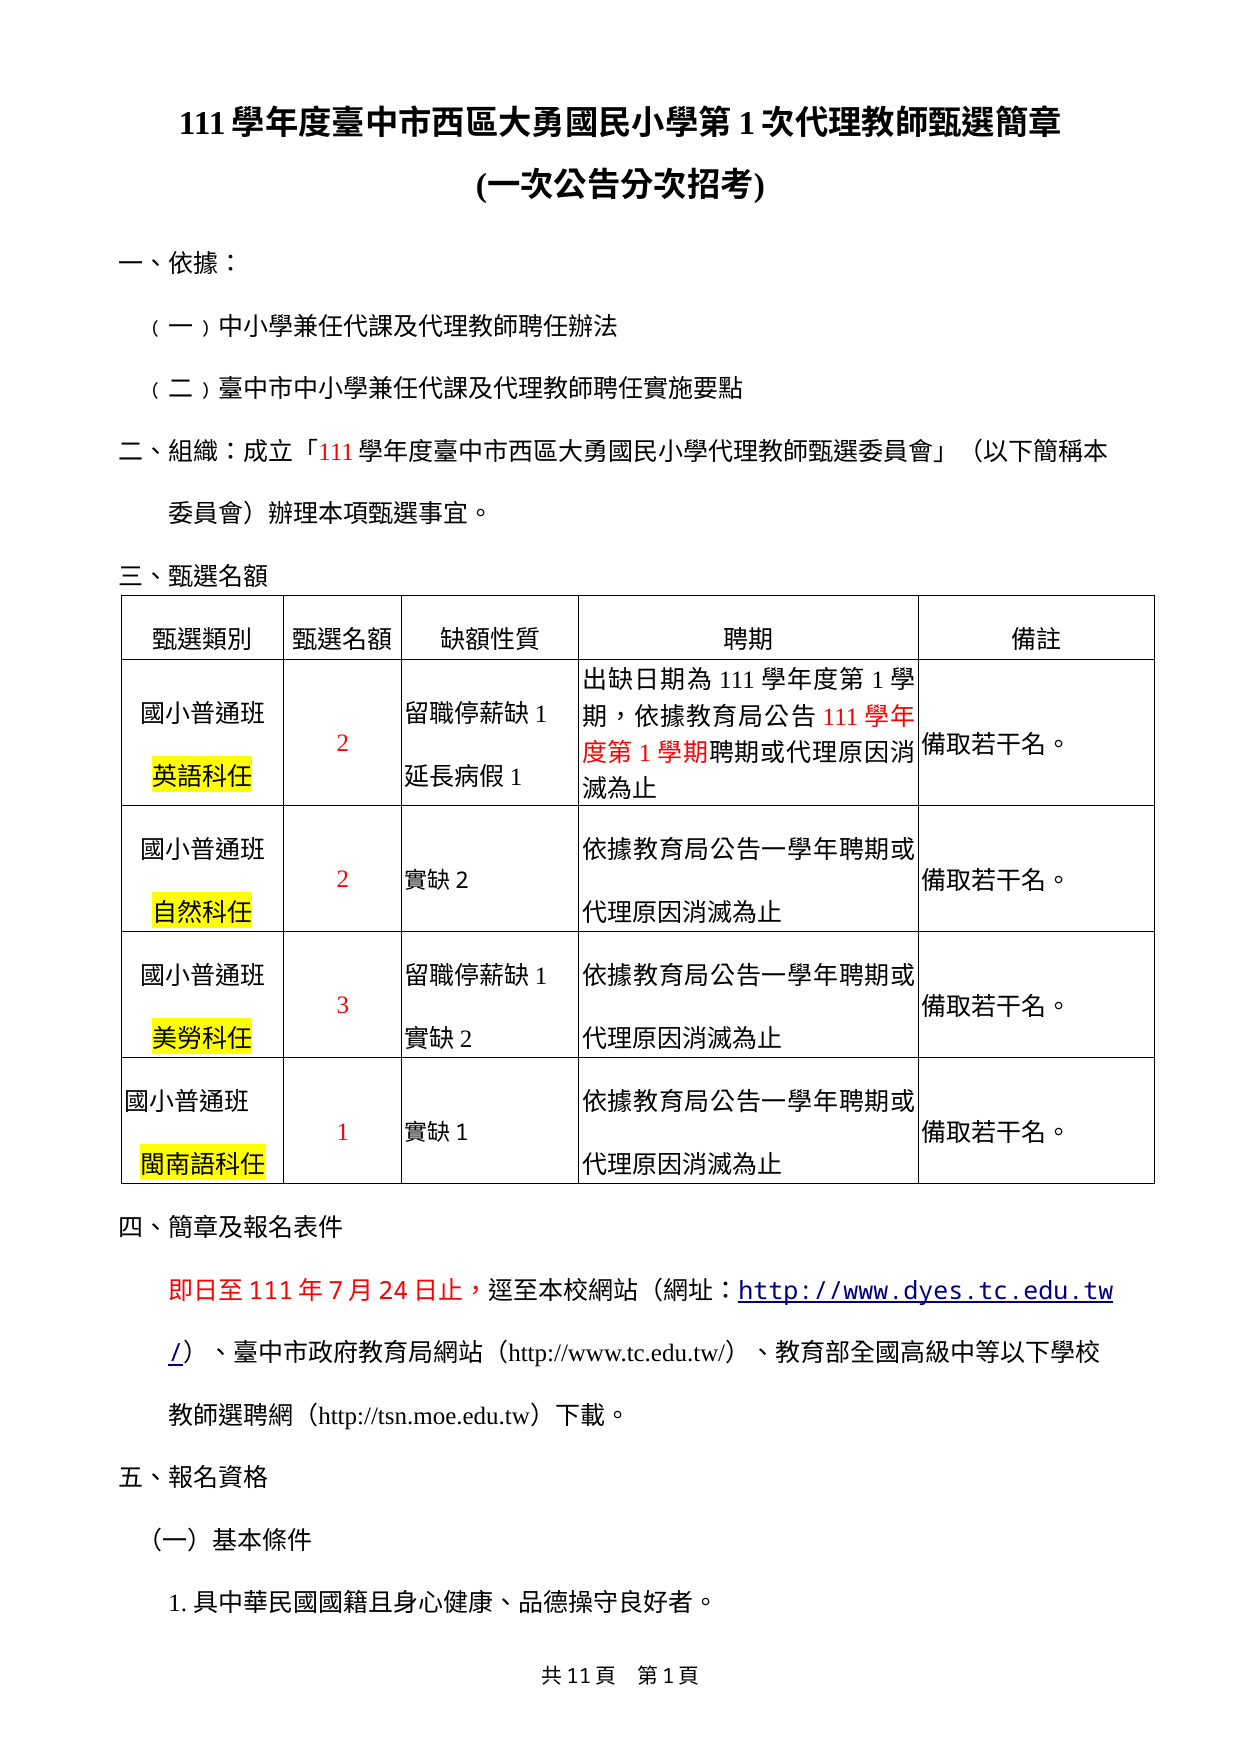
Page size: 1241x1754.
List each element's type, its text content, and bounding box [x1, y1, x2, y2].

table_header 甄選類別 [122, 596, 283, 659]
table_header 備註 [919, 596, 1154, 659]
table_cell 依據教育局公告一學年聘期或代理原因消滅為止 [579, 932, 918, 1057]
table_cell 備取若干名。 [919, 806, 1154, 931]
table_header 缺額性質 [402, 596, 578, 659]
table_cell 國小普通班 自然科任 [122, 806, 283, 931]
table_cell 備取若干名。 [919, 660, 1154, 805]
text （一）基本條件 [118, 1497, 1122, 1559]
text 111學年度臺中市西區大勇國民小學第1次代理教師甄選簡章 [118, 78, 1122, 141]
text 五、報名資格 [118, 1434, 1122, 1497]
table_cell 實缺1 [402, 1058, 578, 1183]
table_cell 3 [284, 932, 401, 1057]
table_cell 備取若干名。 [919, 1058, 1154, 1183]
table_cell 留職停薪缺1 延長病假1 [402, 660, 578, 805]
text ﹙二﹚臺中市中小學兼任代課及代理教師聘任實施要點 [143, 345, 1122, 408]
text 二、組織：成立「111學年度臺中市西區大勇國民小學代理教師甄選委員會」（以下簡稱本委員會）辦理本項甄選事宜。 [118, 408, 1122, 533]
table_cell 備取若干名。 [919, 932, 1154, 1057]
table_cell 依據教育局公告一學年聘期或代理原因消滅為止 [579, 1058, 918, 1183]
text 一、依據： [118, 220, 1122, 283]
text 四、簡章及報名表件 即日至111年7月24日止，逕至本校網站（網址：http://www.dyes.tc.edu.tw/）、臺中市政府教育局網站（http://www.tc.edu.tw/）、教育部全國高級中等以下學校教師選聘網（http://tsn.moe.edu.tw）下載。 [118, 1184, 1122, 1434]
text (一次公告分次招考) [118, 141, 1122, 203]
text ﹙一﹚中小學兼任代課及代理教師聘任辦法 [143, 283, 1122, 345]
table_cell 國小普通班 英語科任 [122, 660, 283, 805]
table_cell 國小普通班 閩南語科任 [122, 1058, 283, 1183]
table_cell 國小普通班 美勞科任 [122, 932, 283, 1057]
table_cell 實缺2 [402, 806, 578, 931]
table_cell 依據教育局公告一學年聘期或代理原因消滅為止 [579, 806, 918, 931]
table_cell 1 [284, 1058, 401, 1183]
table_cell 留職停薪缺1 實缺2 [402, 932, 578, 1057]
table_cell 2 [284, 660, 401, 805]
table_cell 2 [284, 806, 401, 931]
text 1. 具中華民國國籍且身心健康、品德操守良好者。 [118, 1559, 1122, 1622]
table_header 甄選名額 [284, 596, 401, 659]
table_header 聘期 [579, 596, 918, 659]
text 三、甄選名額 [118, 533, 1122, 595]
table_cell 出缺日期為111學年度第1學期，依據教育局公告111學年度第1學期聘期或代理原因消滅為止 [579, 660, 918, 805]
